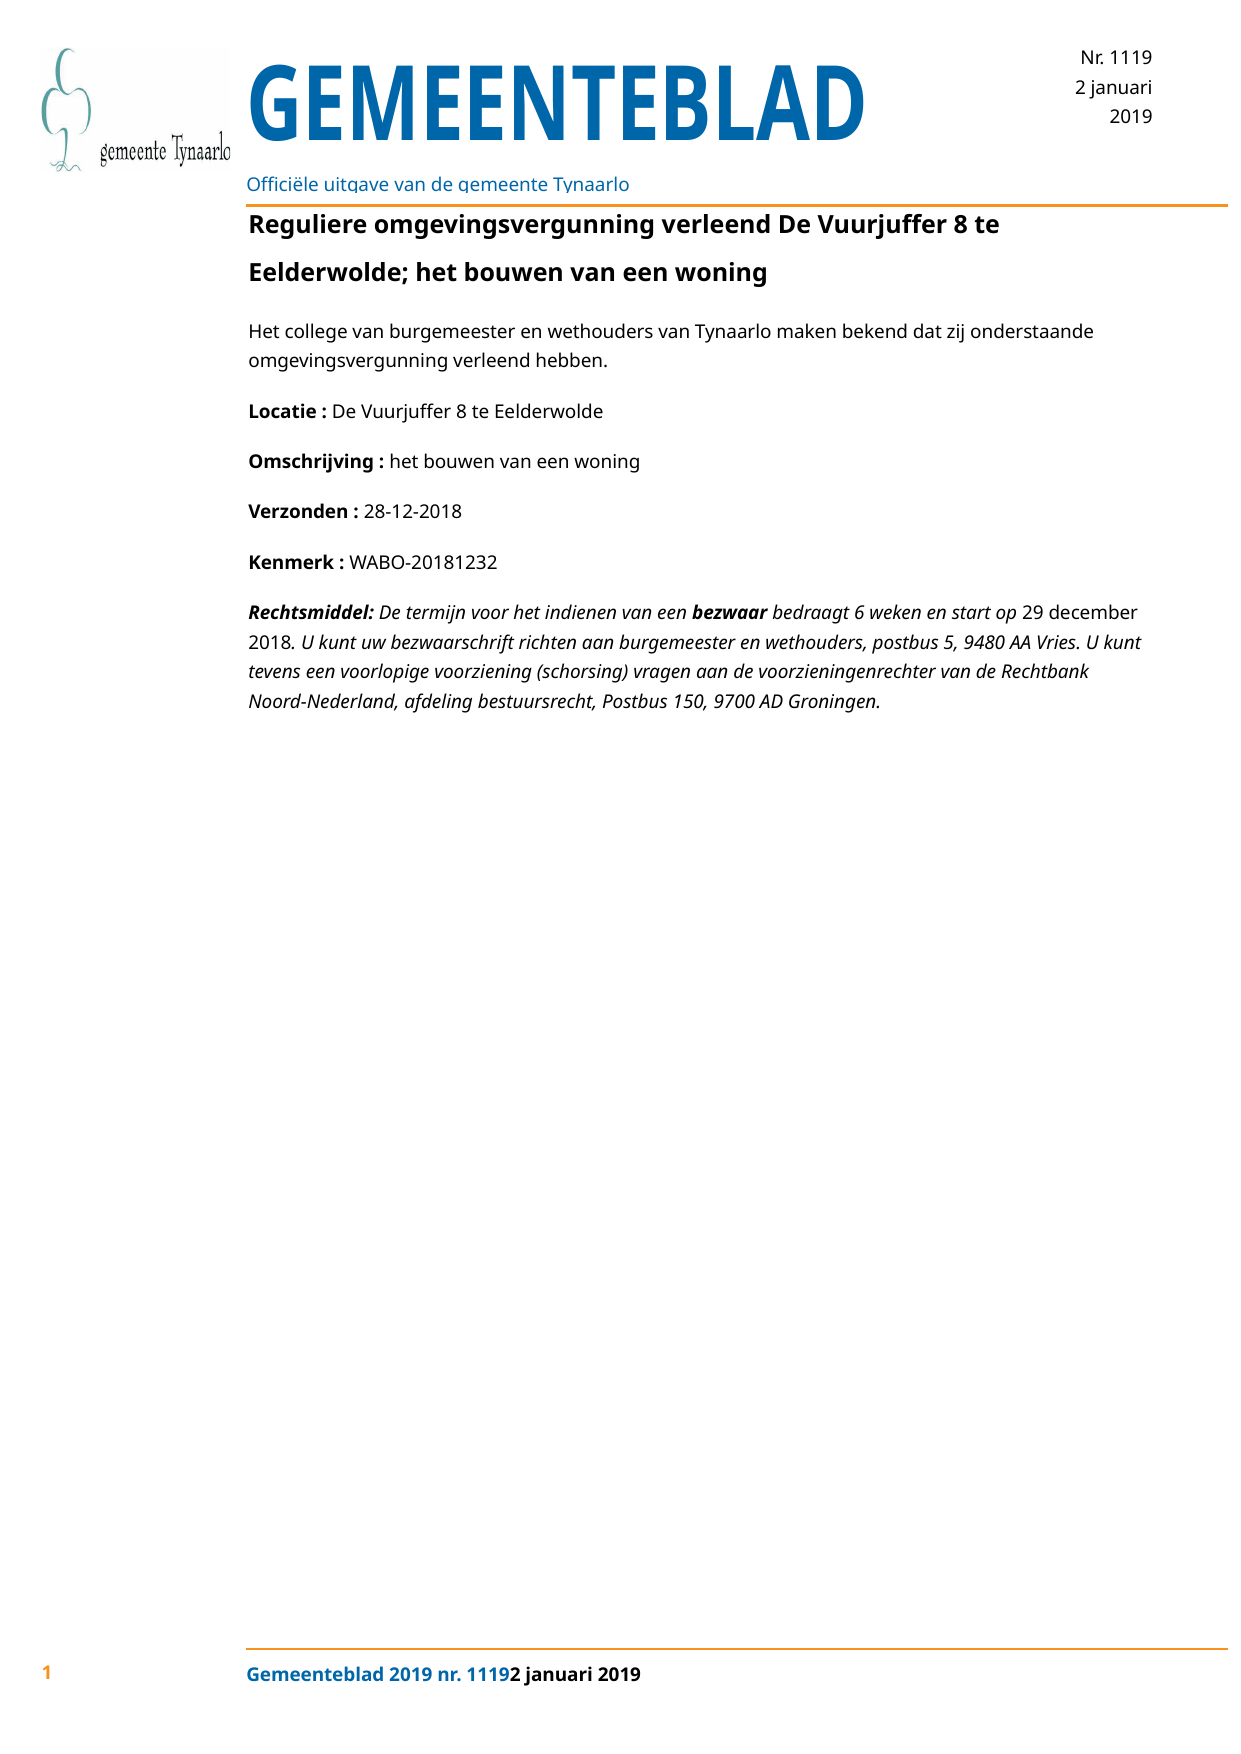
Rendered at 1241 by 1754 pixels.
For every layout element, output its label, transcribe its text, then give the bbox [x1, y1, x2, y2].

picture [41, 47, 231, 172]
text Rechtsmiddel: De termijn voor het indienen van een bezwaar bedraagt 6 weken en start op 29 december 2018. U kunt uw bezwaarschrift richten aan burgemeester en wethouders, postbus 5, 9480 AA Vries. U kunt tevens een voorlopige voorziening (schorsing) vragen aan de voorzieningenrechter van de Rechtbank Noord-Nederland, afdeling bestuursrecht, Postbus 150, 9700 AD Groningen. [248, 599, 1152, 714]
text Verzonden : 28-12-2018 [248, 499, 1152, 524]
text Reguliere omgevingsvergunning verleend De Vuurjuffer 8 te Eelderwolde; het bouwen van een woning [248, 207, 1152, 288]
text Locatie : De Vuurjuffer 8 te Eelderwolde [248, 398, 1152, 424]
text Omschrijving : het bouwen van een woning [248, 448, 1152, 474]
text Het college van burgemeester en wethouders van Tynaarlo maken bekend dat zij onderstaande omgevingsvergunning verleend hebben. [248, 318, 1152, 373]
text Kenmerk : WABO-20181232 [248, 549, 1152, 575]
